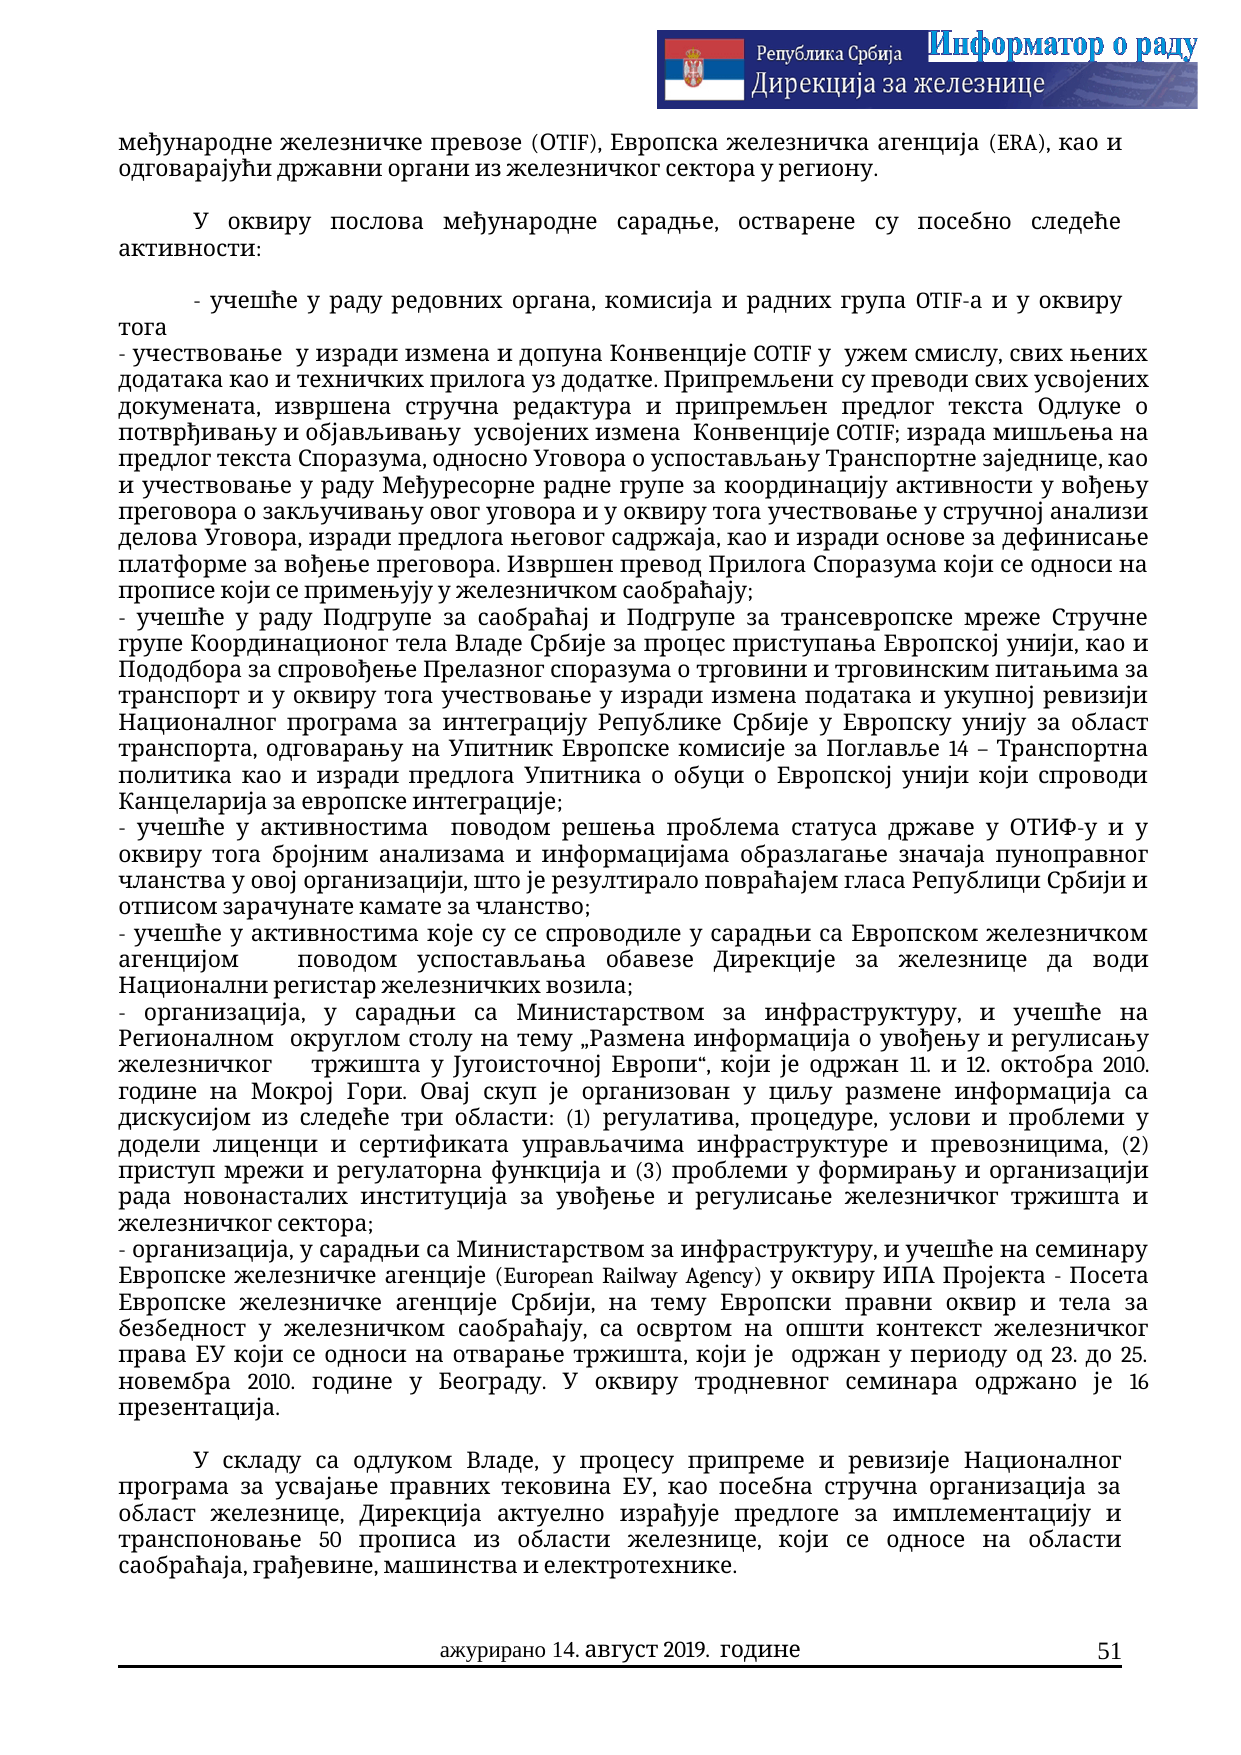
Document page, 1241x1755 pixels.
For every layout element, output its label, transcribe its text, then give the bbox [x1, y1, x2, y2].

text - учествовање у изради измена и допуна Конвенције COTIF у ужем смислу, свих њених додатака као и техничких прилога уз додатке. Припремљени су преводи свих усвојених докумената, извршена стручна редактура и припремљен предлог текста Одлуке о потврђивању и објављивању усвојених измена Конвенције COTIF; израда мишљења на предлог текста Споразума, односно Уговора о успостављању Транспортне заједнице, као и учествовање у раду Међуресорне радне групе за координацију активности у вођењу преговора о закључивању овог уговора и у оквиру тога учествовање у стручној анализи делова Уговора, изради предлога његовог садржаја, као и изради основе за дефинисање платформе за вођење преговора. Извршен превод Прилога Споразума који се односи на прописе који се примењују у железничком саобраћају; [118, 341, 1149, 604]
text У складу са одлуком Владе, у процесу припреме и ревизије Националног програма за усвајање правних тековина ЕУ, као посебна стручна организација за област железнице, Дирекција актуелно израђује предлоге за имплементацију и транспоновање 50 прописа из области железнице, који се односе на области саобраћаја, грађевине, машинства и електротехнике. [118, 1448, 1122, 1579]
text - учешће у раду Подгрупе за саобраћај и Подгрупе за трансевропске мреже Стручне групе Координационог тела Владе Србије за процес приступања Европској унији, као и Пододбора за спровођење Прелазног споразума о трговини и трговинским питањима за транспорт и у оквиру тога учествовање у изради измена података и укупној ревизији Националног програма за интеграцију Републике Србије у Европску унију за област транспорта, одговарању на Упитник Европске комисије за Поглавље 14 – Транспортна политика као и изради предлога Упитника о обуци о Европској унији који спроводи Канцеларија за европске интеграције; [118, 604, 1149, 815]
text - учешће у активностима поводом решења проблема статуса државе у ОТИФ-у и у оквиру тога бројним анализама и информацијама образлагање значаја пуноправног чланства у овој организацији, што је резултирало повраћајем гласа Републици Србији и отписом зарачунате камате за чланство; [118, 815, 1149, 921]
text - учешће у активностима које су се спроводиле у сарадњи са Европском железничком агенцијом поводом успостављања обавезе Дирекције за железнице да води Национални регистар железничких возила; [118, 921, 1149, 999]
text - организација, у сарадњи са Министарством за инфраструктуру, и учешће на семинару Европске железничке агенције (European Railway Agency) у оквиру ИПА Пројекта - Посета Европске железничке агенције Србији, на тему Европски правни оквир и тела за безбедност у железничком саобраћају, са освртом на општи контекст железничког права ЕУ који се односи на отварање тржишта, који је одржан у периоду од 23. до 25. новембра 2010. године у Београду. У оквиру тродневног семинара одржано је 16 презентација. [118, 1237, 1149, 1421]
text - учешће у раду редовних органа, комисија и радних група OTIF-а и у оквиру тога [118, 288, 1122, 341]
text У оквиру послова међународне сарадње, остварене су посебно следеће активности: [118, 209, 1122, 262]
text међународне железничке превозе (ОTIF), Европска железничка агенција (ERA), као и одговарајући државни органи из железничког сектора у региону. [118, 130, 1122, 183]
text - организација, у сарадњи са Министарством за инфраструктуру, и учешће на Регионалном округлом столу на тему „Размена информација о увођењу и регулисању железничког тржишта у Југоисточној Европи“, који је одржан 11. и 12. октобра 2010. године на Мокрој Гори. Овај скуп је организован у циљу размене информација са дискусијом из следеће три области: (1) регулатива, процедуре, услови и проблеми у додели лиценци и сертификата управљачима инфраструктуре и превозницима, (2) приступ мрежи и регулаторна функција и (3) проблеми у формирању и организацији рада новонасталих институција за увођење и регулисање железничког тржишта и железничког сектора; [118, 999, 1149, 1237]
